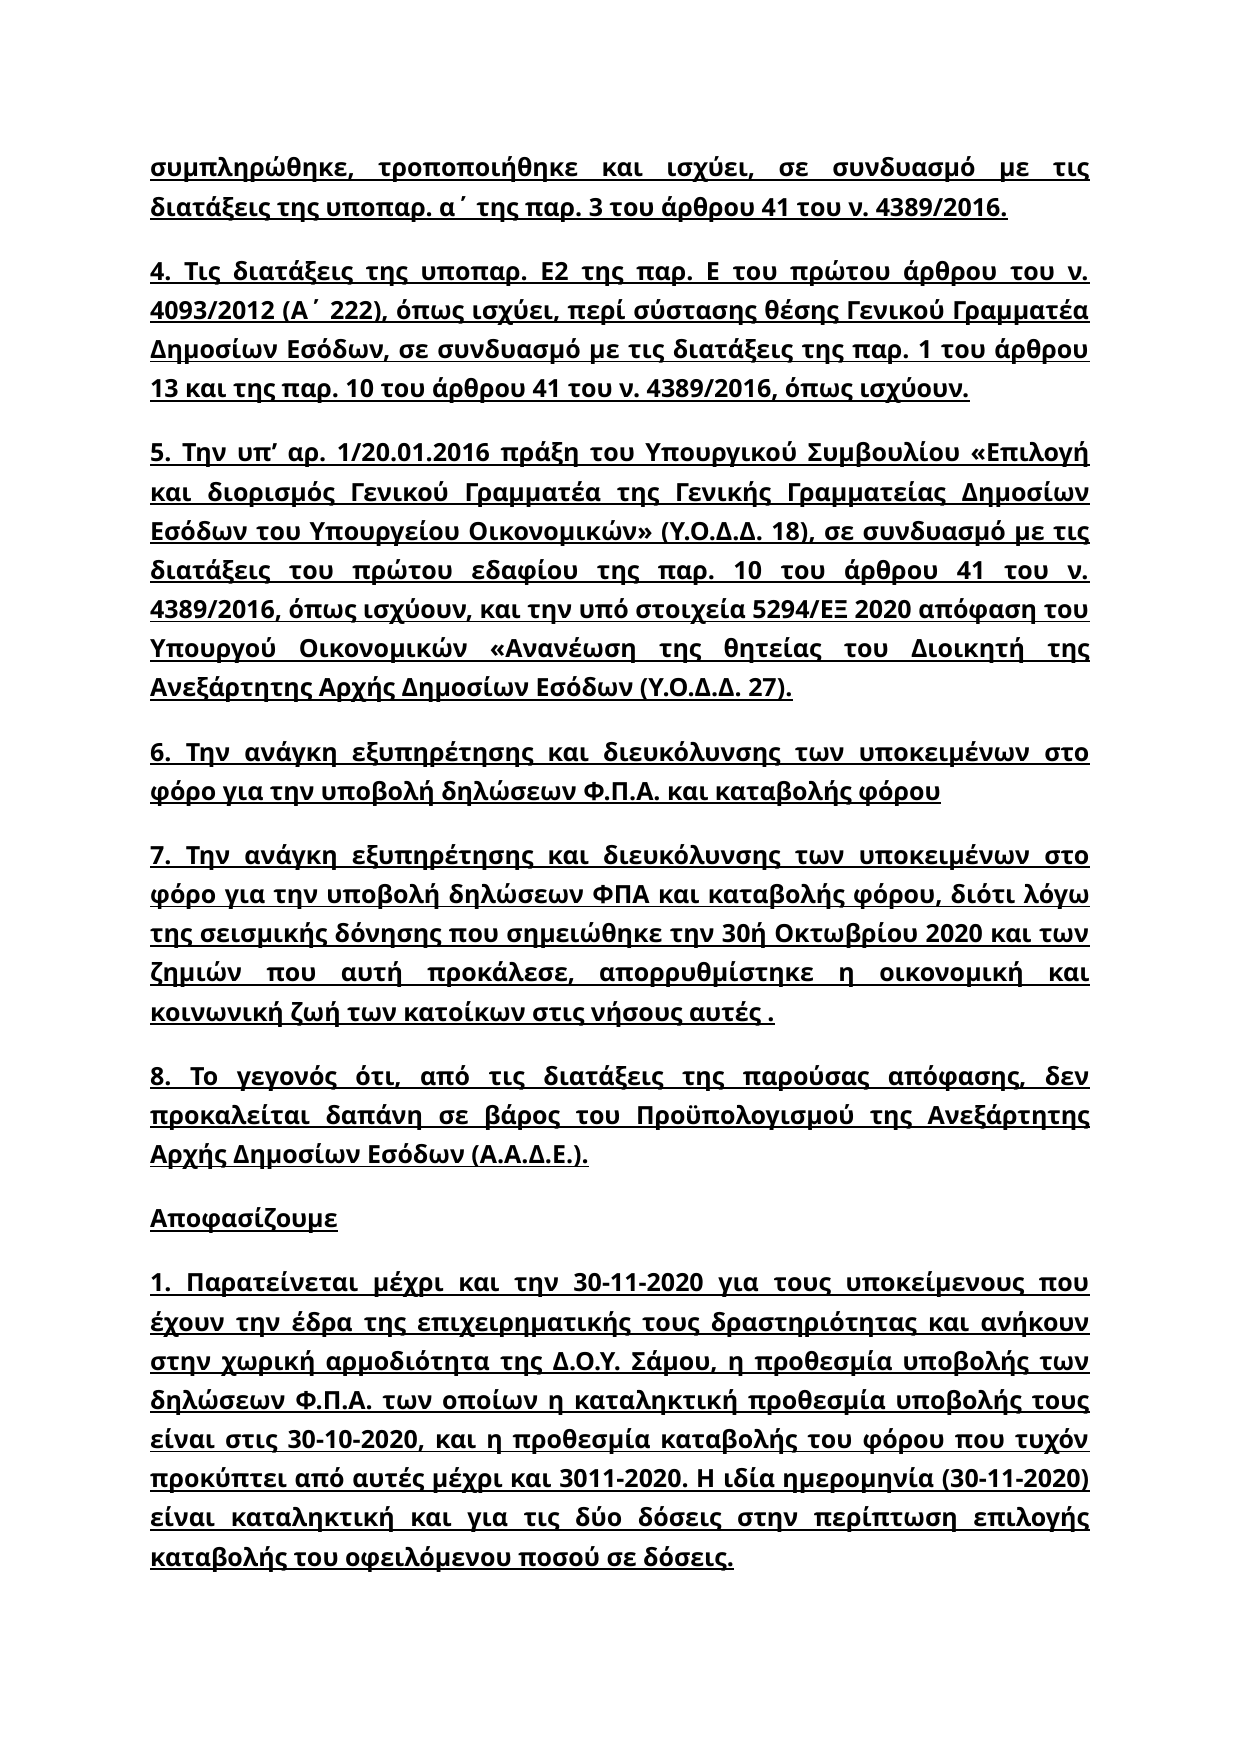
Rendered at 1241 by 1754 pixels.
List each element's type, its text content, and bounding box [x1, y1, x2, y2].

text φόρο για την υποβολή δηλώσεων Φ.Π.Α. και καταβολής φόρου [150, 765, 1090, 807]
text ζημιών που αυτή προκάλεσε, απορρυθμίστηκε η οικονομική και [150, 947, 1090, 984]
text 7. Την ανάγκη εξυπηρέτησης και διευκόλυνσης των υποκειμένων στο [150, 837, 1090, 866]
text καταβολής του οφειλόμενου ποσού σε δόσεις. [150, 1531, 1090, 1573]
text 4. Τις διατάξεις της υποπαρ. Ε2 της παρ. Ε του πρώτου άρθρου του ν. [150, 253, 1090, 282]
text και διορισμός Γενικού Γραμματέα της Γενικής Γραμματείας Δημοσίων [150, 466, 1090, 503]
text διατάξεις της υποπαρ. α΄ της παρ. 3 του άρθρου 41 του ν. 4389/2016. [150, 181, 1090, 223]
text 8. Το γεγονός ότι, από τις διατάξεις της παρούσας απόφασης, δεν [150, 1058, 1090, 1087]
text Δημοσίων Εσόδων, σε συνδυασμό με τις διατάξεις της παρ. 1 του άρθρου [150, 323, 1090, 361]
text κοινωνική ζωή των κατοίκων στις νήσους αυτές . [150, 986, 1090, 1028]
text είναι στις 30-10-2020, και η προθεσμία καταβολής του φόρου που τυχόν [150, 1413, 1090, 1451]
text στην χωρική αρμοδιότητα της Δ.Ο.Υ. Σάμου, η προθεσμία υποβολής των [150, 1335, 1090, 1372]
text Αρχής Δημοσίων Εσόδων (Α.Α.Δ.Ε.). [150, 1128, 1090, 1171]
text 6. Την ανάγκη εξυπηρέτησης και διευκόλυνσης των υποκειμένων στο [150, 734, 1090, 763]
text 4389/2016, όπως ισχύουν, και την υπό στοιχεία 5294/ΕΞ 2020 απόφαση του [150, 583, 1090, 621]
text 13 και της παρ. 10 του άρθρου 41 του ν. 4389/2016, όπως ισχύουν. [150, 362, 1090, 405]
text δηλώσεων Φ.Π.Α. των οποίων η καταληκτική προθεσμία υποβολής τους [150, 1374, 1090, 1411]
text είναι καταληκτική και για τις δύο δόσεις στην περίπτωση επιλογής [150, 1492, 1090, 1529]
text της σεισμικής δόνησης που σημειώθηκε την 30ή Οκτωβρίου 2020 και των [150, 907, 1090, 945]
text διατάξεις του πρώτου εδαφίου της παρ. 10 του άρθρου 41 του ν. [150, 544, 1090, 581]
text 5. Την υπ’ αρ. 1/20.01.2016 πράξη του Υπουργικού Συμβουλίου «Επιλογή [150, 435, 1090, 464]
text 4093/2012 (Α΄ 222), όπως ισχύει, περί σύστασης θέσης Γενικού Γραμματέα [150, 284, 1090, 321]
text προκύπτει από αυτές μέχρι και 3011-2020. Η ιδία ημερομηνία (30-11-2020) [150, 1452, 1090, 1490]
text έχουν την έδρα της επιχειρηματικής τους δραστηριότητας και ανήκουν [150, 1296, 1090, 1333]
text Εσόδων του Υπουργείου Οικονομικών» (Υ.Ο.Δ.Δ. 18), σε συνδυασμό με τις [150, 505, 1090, 542]
text Ανεξάρτητης Αρχής Δημοσίων Εσόδων (Υ.Ο.Δ.Δ. 27). [150, 662, 1090, 704]
text 1. Παρατείνεται μέχρι και την 30-11-2020 για τους υποκείμενους που [150, 1265, 1090, 1294]
text προκαλείται δαπάνη σε βάρος του Προϋπολογισμού της Ανεξάρτητης [150, 1089, 1090, 1126]
text συμπληρώθηκε, τροποποιήθηκε και ισχύει, σε συνδυασμό με τις [150, 150, 1090, 179]
text Υπουργού Οικονομικών «Ανανέωση της θητείας του Διοικητή της [150, 622, 1090, 660]
text Αποφασίζουμε [150, 1201, 1090, 1235]
text φόρο για την υποβολή δηλώσεων ΦΠΑ και καταβολής φόρου, διότι λόγω [150, 868, 1090, 906]
